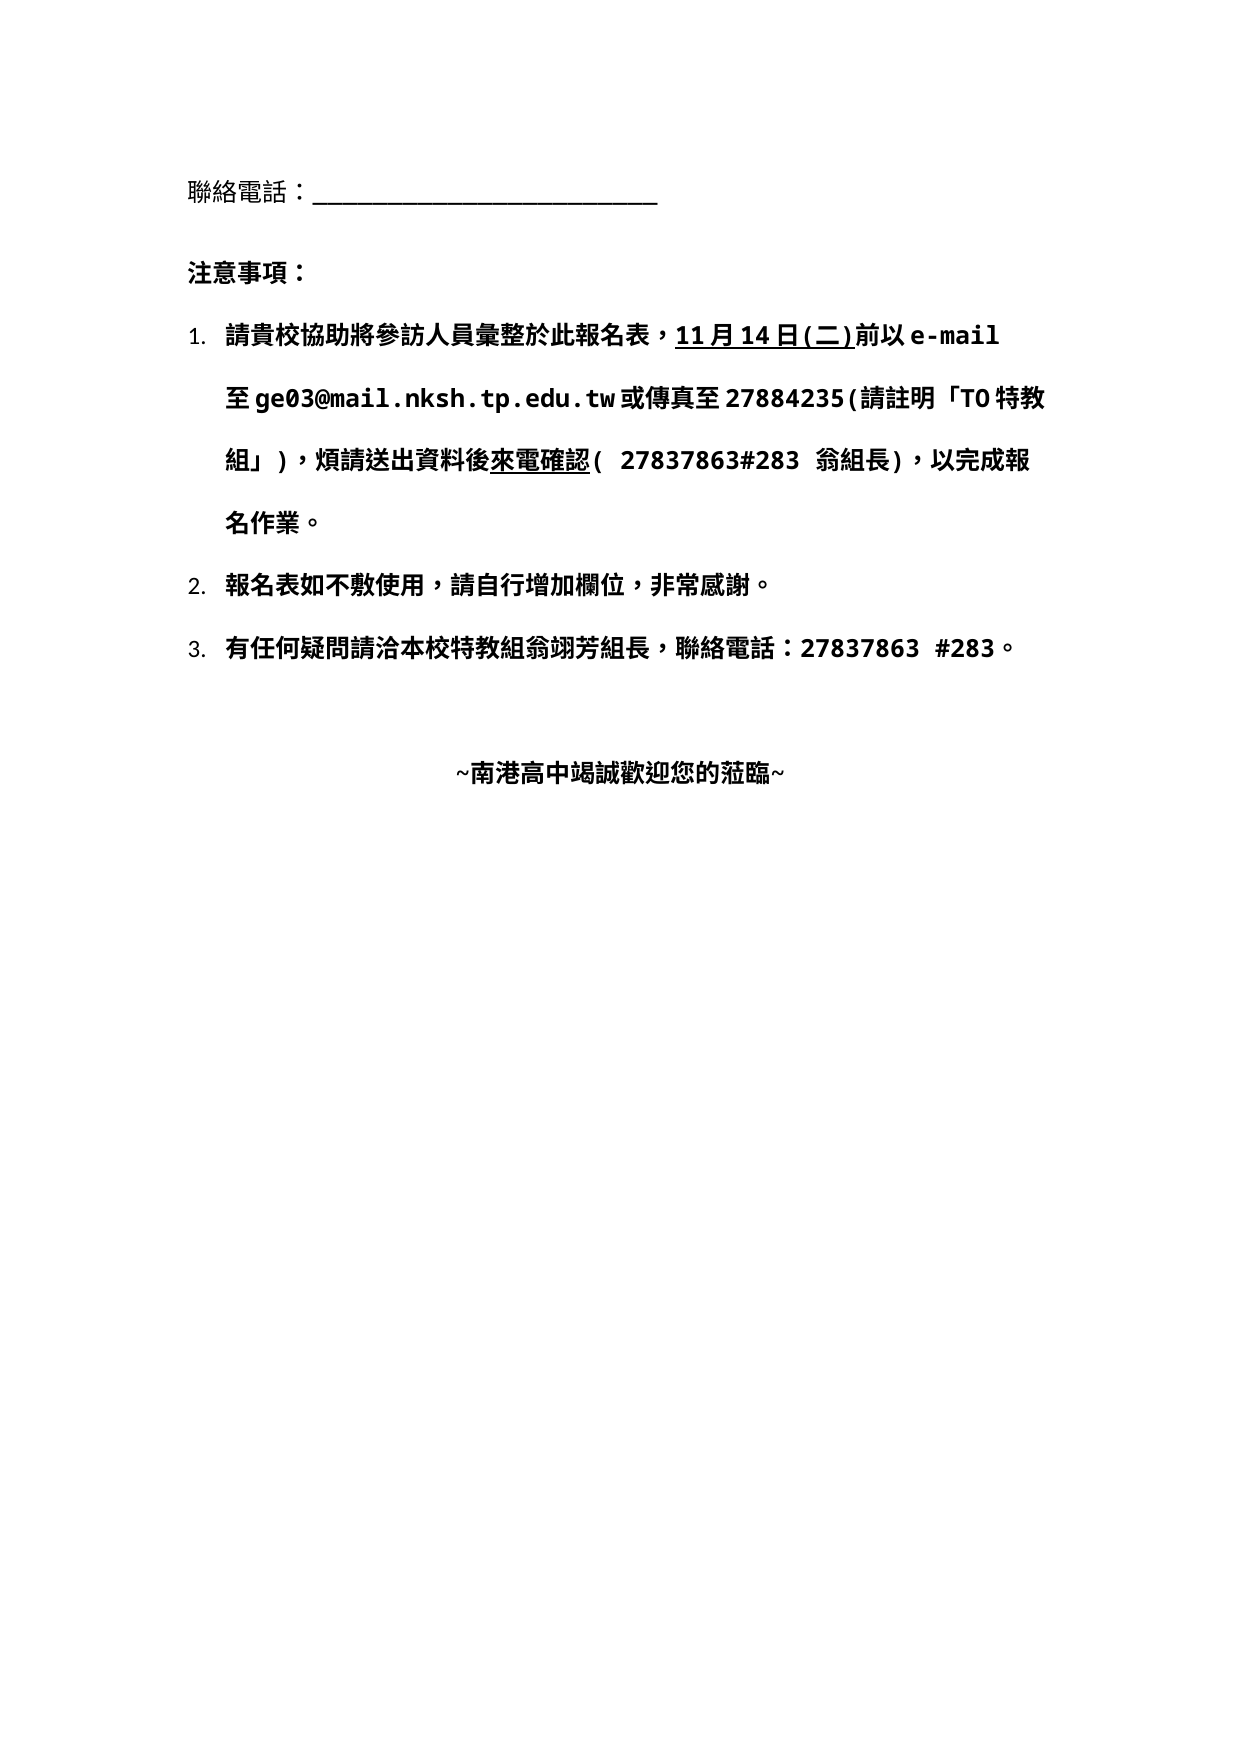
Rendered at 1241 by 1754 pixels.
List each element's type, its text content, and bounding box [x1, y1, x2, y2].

text ~南港高中竭誠歡迎您的蒞臨~ [187, 730, 1053, 792]
text 至ge03@mail.nksh.tp.edu.tw或傳真至27884235(請註明「TO特教組」)，煩請送出資料後來電確認( 27837863#283 翁組長)，以完成報名作業。 [225, 355, 1053, 542]
text 注意事項： [187, 230, 1053, 292]
list 報名表如不敷使用，請自行增加欄位，非常感謝。 [187, 542, 1053, 605]
text 聯絡電話：_______________________ [187, 149, 1053, 212]
list 請貴校協助將參訪人員彙整於此報名表，11月14日(二)前以e-mail [187, 292, 1053, 355]
list 有任何疑問請洽本校特教組翁翊芳組長，聯絡電話：27837863 #283。 [187, 605, 1053, 667]
